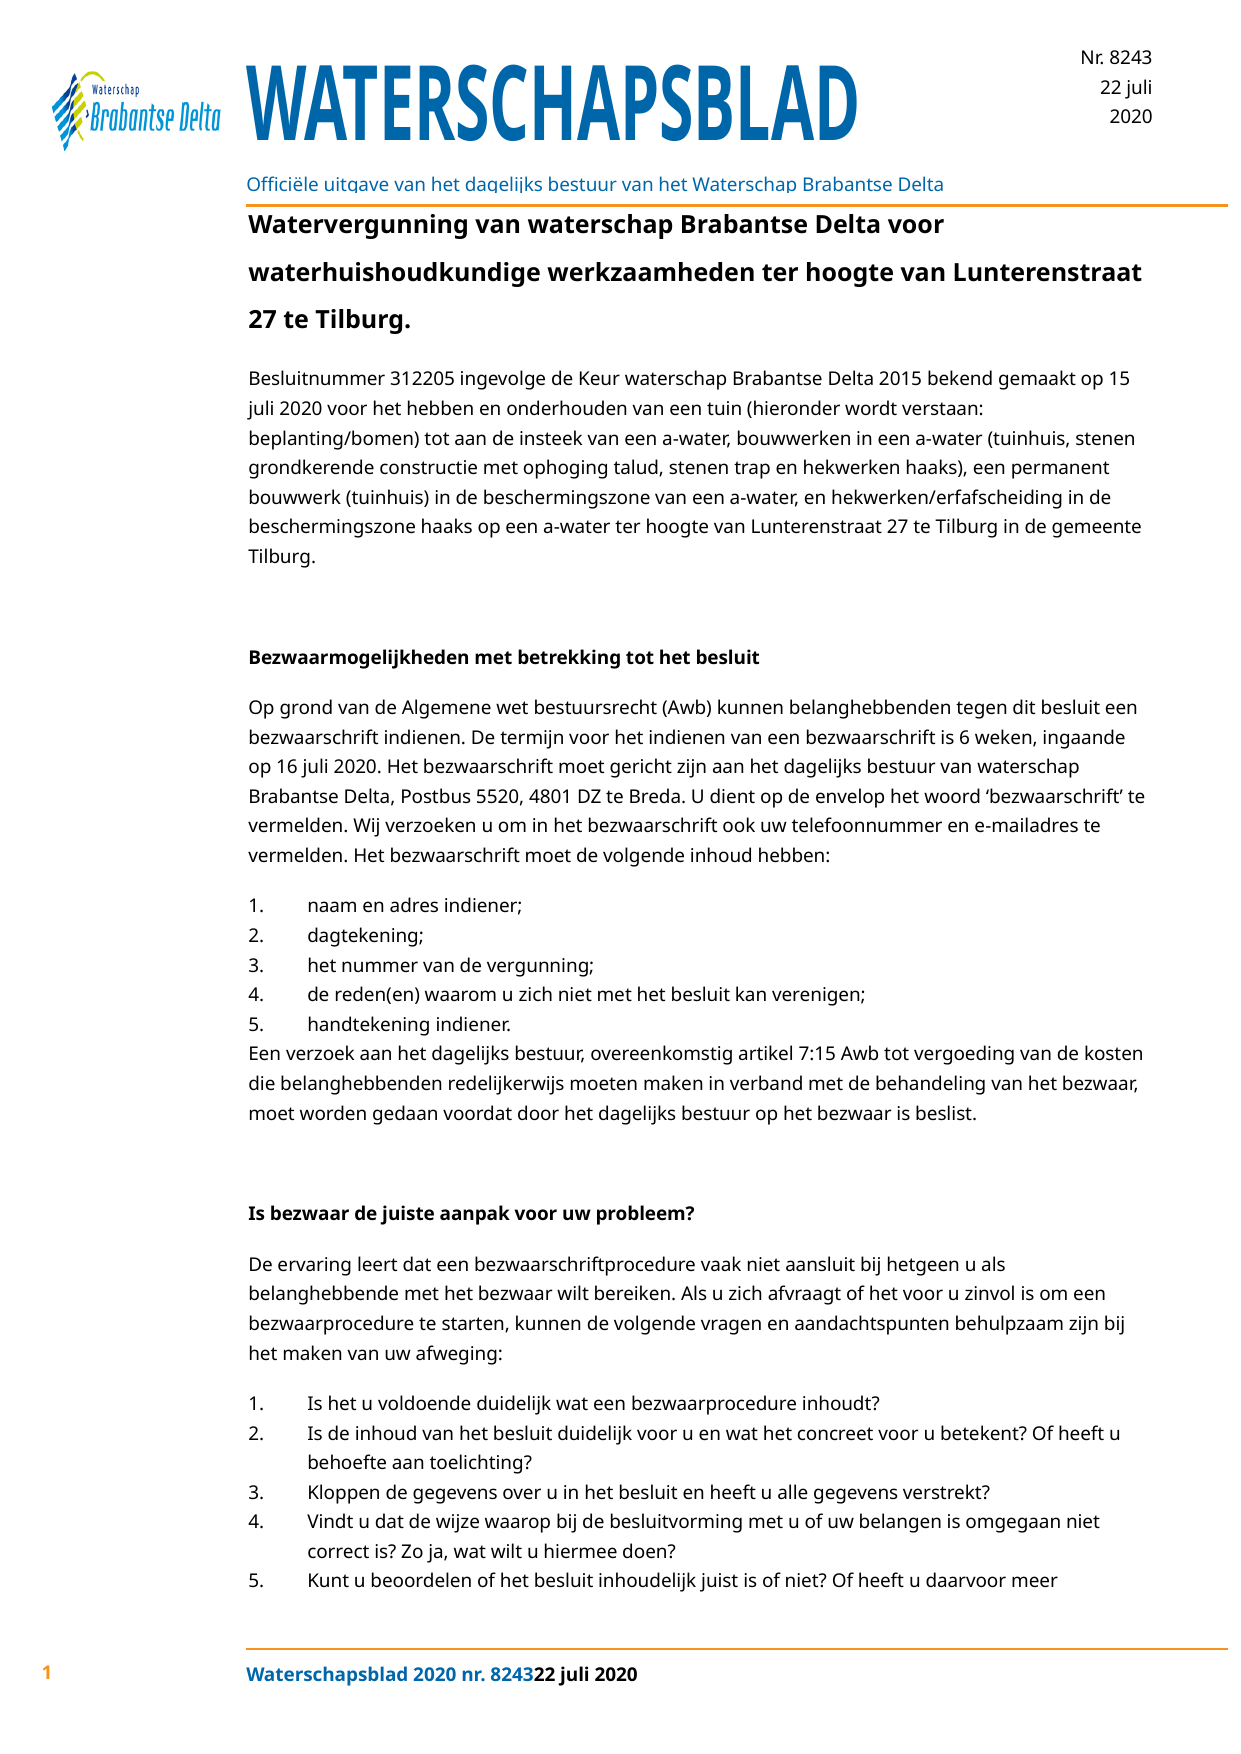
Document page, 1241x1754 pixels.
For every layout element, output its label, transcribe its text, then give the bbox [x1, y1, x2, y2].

text Is bezwaar de juiste aanpak voor uw probleem? [248, 1201, 1152, 1226]
list Is de inhoud van het besluit duidelijk voor u en wat het concreet voor u betekent? Of heeft u behoefte aan toelichting? [248, 1420, 1152, 1475]
list naam en adres indiener; [248, 893, 1152, 918]
list Is het u voldoende duidelijk wat een bezwaarprocedure inhoudt? [248, 1390, 1152, 1416]
text Een verzoek aan het dagelijks bestuur, overeenkomstig artikel 7:15 Awb tot vergoeding van de kosten die belanghebbenden redelijkerwijs moeten maken in verband met de behandeling van het bezwaar, moet worden gedaan voordat door het dagelijks bestuur op het bezwaar is beslist. [248, 1041, 1152, 1125]
list Vindt u dat de wijze waarop bij de besluitvorming met u of uw belangen is omgegaan niet correct is? Zo ja, wat wilt u hiermee doen? [248, 1508, 1152, 1564]
list de reden(en) waarom u zich niet met het besluit kan verenigen; [248, 981, 1152, 1007]
text Watervergunning van waterschap Brabantse Delta voor waterhuishoudkundige werkzaamheden ter hoogte van Lunterenstraat 27 te Tilburg. [248, 207, 1152, 336]
list Kloppen de gegevens over u in het besluit en heeft u alle gegevens verstrekt? [248, 1479, 1152, 1504]
picture [41, 47, 231, 172]
list Kunt u beoordelen of het besluit inhoudelijk juist is of niet? Of heeft u daarvoor meer [248, 1568, 1152, 1593]
text Op grond van de Algemene wet bestuursrecht (Awb) kunnen belanghebbenden tegen dit besluit een bezwaarschrift indienen. De termijn voor het indienen van een bezwaarschrift is 6 weken, ingaande op 16 juli 2020. Het bezwaarschrift moet gericht zijn aan het dagelijks bestuur van waterschap Brabantse Delta, Postbus 5520, 4801 DZ te Breda. U dient op de envelop het woord ‘bezwaarschrift’ te vermelden. Wij verzoeken u om in het bezwaarschrift ook uw telefoonnummer en e‑mailadres te vermelden. Het bezwaarschrift moet de volgende inhoud hebben: [248, 694, 1152, 868]
text De ervaring leert dat een bezwaarschriftprocedure vaak niet aansluit bij hetgeen u als belanghebbende met het bezwaar wilt bereiken. Als u zich afvraagt of het voor u zinvol is om een bezwaarprocedure te starten, kunnen de volgende vragen en aandachtspunten behulpzaam zijn bij het maken van uw afweging: [248, 1251, 1152, 1365]
text Besluitnummer 312205 ingevolge de Keur waterschap Brabantse Delta 2015 bekend gemaakt op 15 juli 2020 voor het hebben en onderhouden van een tuin (hieronder wordt verstaan: beplanting/bomen) tot aan de insteek van een a-water, bouwwerken in een a-water (tuinhuis, stenen grondkerende constructie met ophoging talud, stenen trap en hekwerken haaks), een permanent bouwwerk (tuinhuis) in de beschermingszone van een a-water, en hekwerken/erfafscheiding in de beschermingszone haaks op een a-water ter hoogte van Lunterenstraat 27 te Tilburg in de gemeente Tilburg. [248, 366, 1152, 569]
text Bezwaarmogelijkheden met betrekking tot het besluit [248, 644, 1152, 669]
list dagtekening; [248, 922, 1152, 948]
list het nummer van de vergunning; [248, 952, 1152, 977]
list handtekening indiener. [248, 1011, 1152, 1037]
